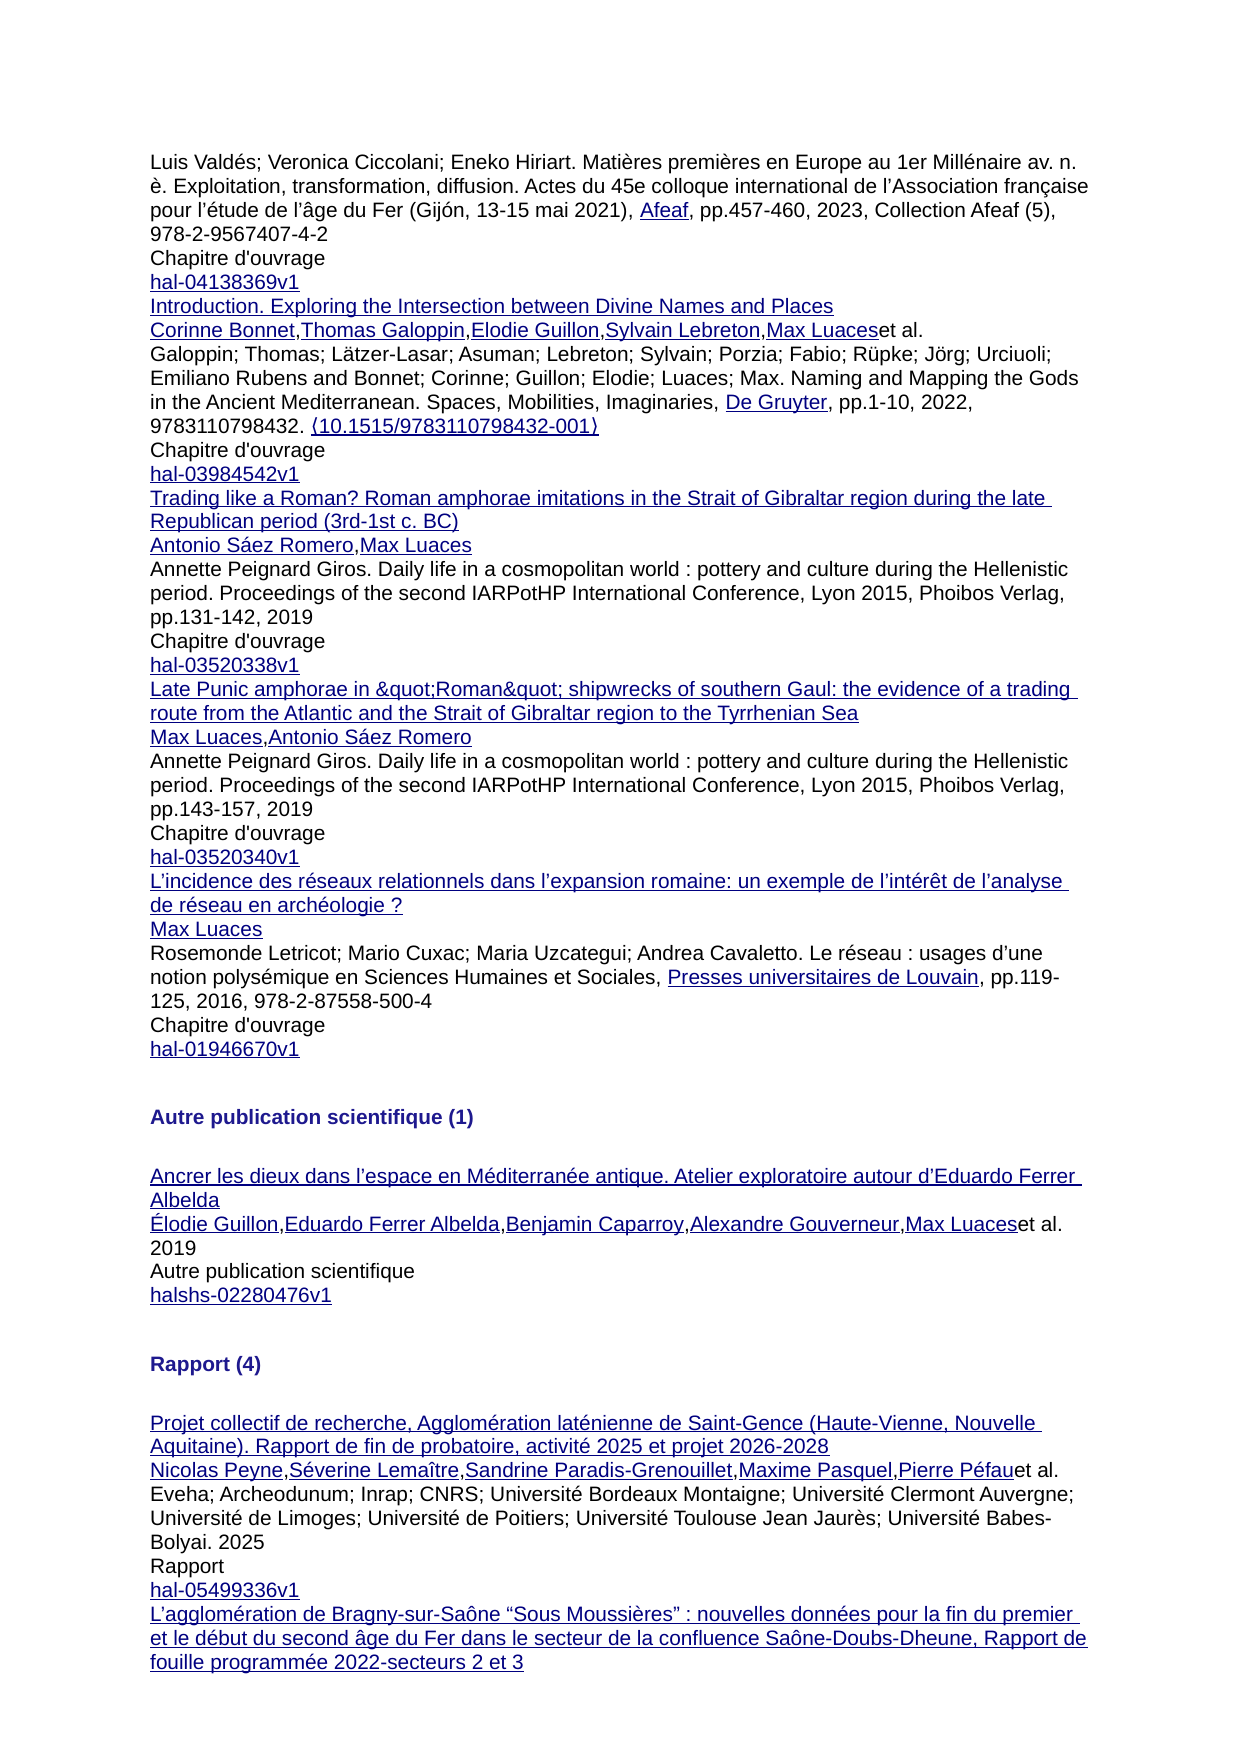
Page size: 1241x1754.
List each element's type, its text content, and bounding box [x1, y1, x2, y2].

table_cell Late Punic amphorae in &quot;Roman&quot; shipwrecks of southern Gaul: the evidence of a trading route from the Atlantic and the Strait of Gibraltar region to the Tyrrhenian Sea Max Luaces,Antonio Sáez Romero Annette Peignard Giros. Daily life in a cosmopolitan world : pottery and culture during the Hellenistic period. Proceedings of the second IARPotHP International Conference, Lyon 2015, Phoibos Verlag, pp.143-157, 2019 Chapitre d'ouvrage hal-03520340v1 [150, 677, 1090, 869]
subtitle Rapport (4) [150, 1352, 1090, 1376]
table_cell Trading like a Roman? Roman amphorae imitations in the Strait of Gibraltar region during the late Republican period (3rd-1st c. BC) Antonio Sáez Romero,Max Luaces Annette Peignard Giros. Daily life in a cosmopolitan world : pottery and culture during the Hellenistic period. Proceedings of the second IARPotHP International Conference, Lyon 2015, Phoibos Verlag, pp.131-142, 2019 Chapitre d'ouvrage hal-03520338v1 [150, 485, 1090, 677]
table_cell L’incidence des réseaux relationnels dans l’expansion romaine: un exemple de l’intérêt de l’analyse de réseau en archéologie ? Max Luaces Rosemonde Letricot; Mario Cuxac; Maria Uzcategui; Andrea Cavaletto. Le réseau : usages d’une notion polysémique en Sciences Humaines et Sociales, Presses universitaires de Louvain, pp.119-125, 2016, 978-2-87558-500-4 Chapitre d'ouvrage hal-01946670v1 [150, 869, 1090, 1060]
subtitle Autre publication scientifique (1) [150, 1105, 1090, 1129]
table_header Luis Valdés; Veronica Ciccolani; Eneko Hiriart. Matières premières en Europe au 1er Millénaire av. n. è. Exploitation, transformation, diffusion. Actes du 45e colloque international de l’Association française pour l’étude de l’âge du Fer (Gijón, 13-15 mai 2021), Afeaf, pp.457-460, 2023, Collection Afeaf (5), 978-2-9567407-4-2 Chapitre d'ouvrage hal-04138369v1 [150, 150, 1090, 294]
table_header Projet collectif de recherche, Agglomération laténienne de Saint-Gence (Haute-Vienne, Nouvelle Aquitaine). Rapport de fin de probatoire, activité 2025 et projet 2026-2028 Nicolas Peyne,Séverine Lemaître,Sandrine Paradis-Grenouillet,Maxime Pasquel,Pierre Péfauet al. Eveha; Archeodunum; Inrap; CNRS; Université Bordeaux Montaigne; Université Clermont Auvergne; Université de Limoges; Université de Poitiers; Université Toulouse Jean Jaurès; Université Babes-Bolyai. 2025 Rapport hal-05499336v1 [150, 1410, 1090, 1602]
table_header Ancrer les dieux dans l’espace en Méditerranée antique. Atelier exploratoire autour d’Eduardo Ferrer Albelda Élodie Guillon,Eduardo Ferrer Albelda,Benjamin Caparroy,Alexandre Gouverneur,Max Luaceset al. 2019 Autre publication scientifique halshs-02280476v1 [150, 1164, 1090, 1307]
table_cell L’agglomération de Bragny-sur-Saône “Sous Moussières” : nouvelles données pour la fin du premier et le début du second âge du Fer dans le secteur de la confluence Saône-Doubs-Dheune, Rapport de fouille programmée 2022-secteurs 2 et 3 [150, 1602, 1090, 1674]
table_cell Introduction. Exploring the Intersection between Divine Names and Places Corinne Bonnet,Thomas Galoppin,Elodie Guillon,Sylvain Lebreton,Max Luaceset al. Galoppin; Thomas; Lätzer-Lasar; Asuman; Lebreton; Sylvain; Porzia; Fabio; Rüpke; Jörg; Urciuoli; Emiliano Rubens and Bonnet; Corinne; Guillon; Elodie; Luaces; Max. Naming and Mapping the Gods in the Ancient Mediterranean. Spaces, Mobilities, Imaginaries, De Gruyter, pp.1-10, 2022, 9783110798432. ⟨10.1515/9783110798432-001⟩ Chapitre d'ouvrage hal-03984542v1 [150, 294, 1090, 485]
